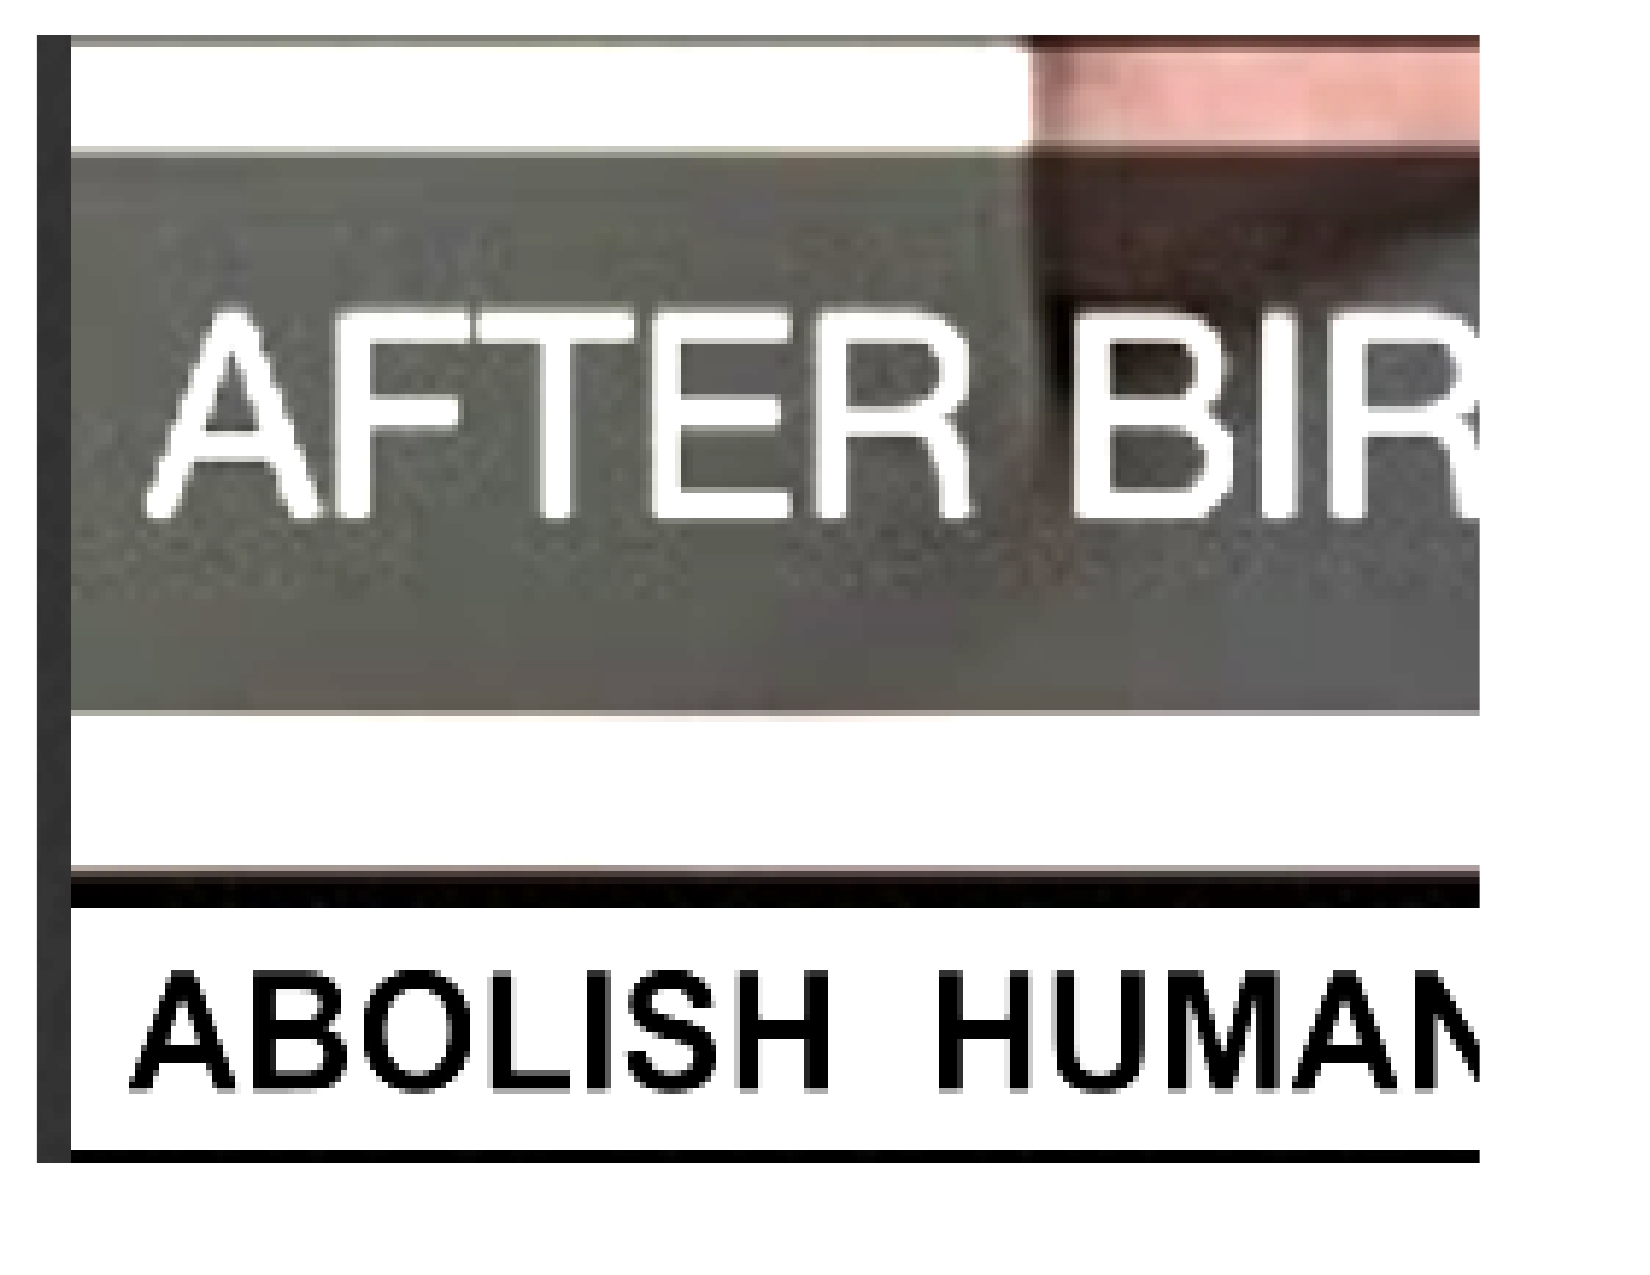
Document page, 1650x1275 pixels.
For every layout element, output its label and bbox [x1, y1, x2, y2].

picture [36, 35, 1480, 1163]
